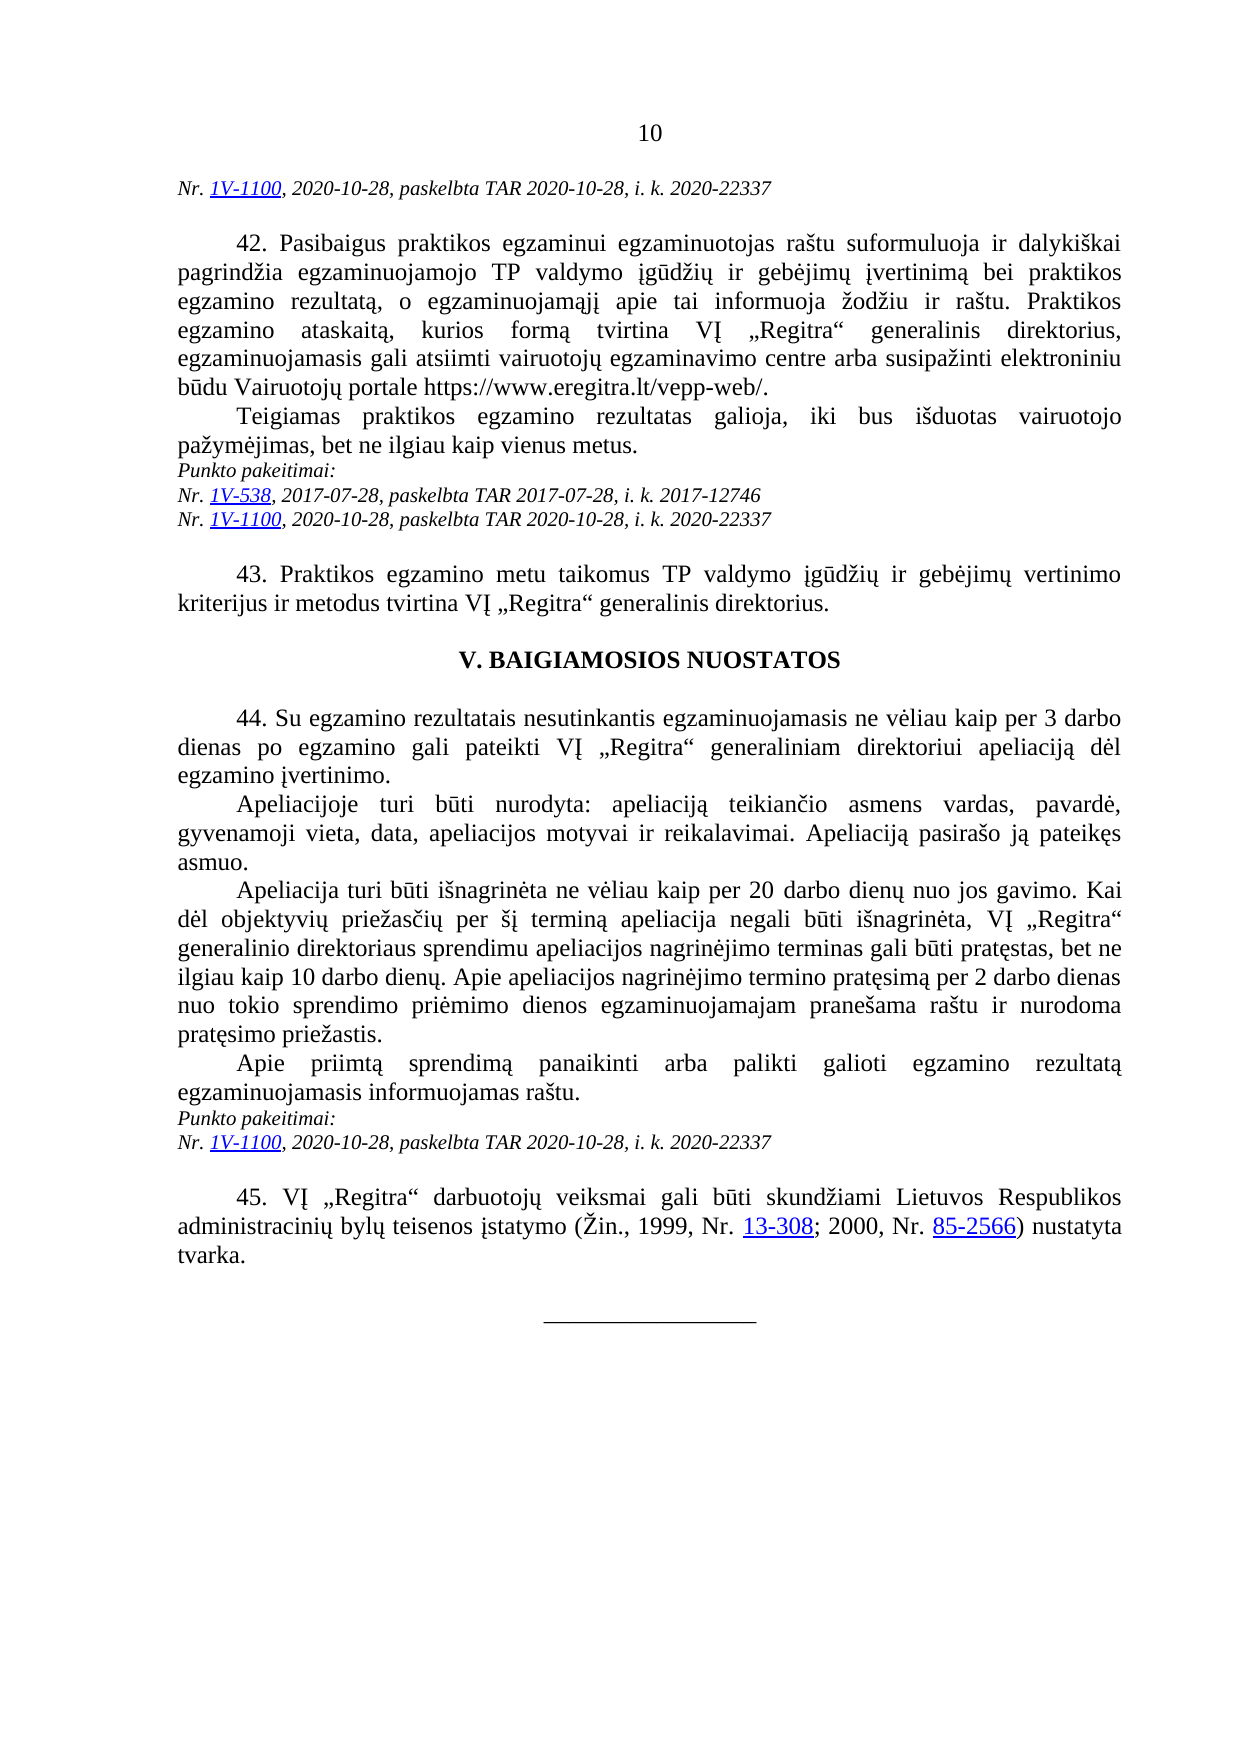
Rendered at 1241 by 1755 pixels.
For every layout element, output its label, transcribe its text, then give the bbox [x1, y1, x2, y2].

text Nr. 1V-1100, 2020-10-28, paskelbta TAR 2020-10-28, i. k. 2020-22337 [177, 176, 1122, 200]
text 42. Pasibaigus praktikos egzaminui egzaminuotojas raštu suformuluoja ir dalykiškai pagrindžia egzaminuojamojo TP valdymo įgūdžių ir gebėjimų įvertinimą bei praktikos egzamino rezultatą, o egzaminuojamąjį apie tai informuoja žodžiu ir raštu. Praktikos egzamino ataskaitą, kurios formą tvirtina VĮ „Regitra“ generalinis direktorius, egzaminuojamasis gali atsiimti vairuotojų egzaminavimo centre arba susipažinti elektroniniu būdu Vairuotojų portale https://www.eregitra.lt/vepp-web/. [177, 228, 1122, 401]
text 44. Su egzamino rezultatais nesutinkantis egzaminuojamasis ne vėliau kaip per 3 darbo dienas po egzamino gali pateikti VĮ „Regitra“ generaliniam direktoriui apeliaciją dėl egzamino įvertinimo. [177, 703, 1122, 789]
text Apeliacijoje turi būti nurodyta: apeliaciją teikiančio asmens vardas, pavardė, gyvenamoji vieta, data, apeliacijos motyvai ir reikalavimai. Apeliaciją pasirašo ją pateikęs asmuo. [177, 789, 1122, 876]
text _________________ [177, 1297, 1122, 1326]
text 43. Praktikos egzamino metu taikomus TP valdymo įgūdžių ir gebėjimų vertinimo kriterijus ir metodus tvirtina VĮ „Regitra“ generalinis direktorius. [177, 559, 1122, 617]
text Teigiamas praktikos egzamino rezultatas galioja, iki bus išduotas vairuotojo pažymėjimas, bet ne ilgiau kaip vienus metus. [177, 401, 1122, 458]
text Apeliacija turi būti išnagrinėta ne vėliau kaip per 20 darbo dienų nuo jos gavimo. Kai dėl objektyvių priežasčių per šį terminą apeliacija negali būti išnagrinėta, VĮ „Regitra“ generalinio direktoriaus sprendimu apeliacijos nagrinėjimo terminas gali būti pratęstas, bet ne ilgiau kaip 10 darbo dienų. Apie apeliacijos nagrinėjimo termino pratęsimą per 2 darbo dienas nuo tokio sprendimo priėmimo dienos egzaminuojamajam pranešama raštu ir nurodoma pratęsimo priežastis. [177, 876, 1122, 1048]
text V. BAIGIAMOSIOS NUOSTATOS [177, 646, 1122, 674]
text Nr. 1V-538, 2017-07-28, paskelbta TAR 2017-07-28, i. k. 2017-12746 [177, 482, 1122, 507]
text Apie priimtą sprendimą panaikinti arba palikti galioti egzamino rezultatą egzaminuojamasis informuojamas raštu. [177, 1048, 1122, 1106]
text 45. VĮ „Regitra“ darbuotojų veiksmai gali būti skundžiami Lietuvos Respublikos administracinių bylų teisenos įstatymo (Žin., 1999, Nr. 13-308; 2000, Nr. 85-2566) nustatyta tvarka. [177, 1182, 1122, 1269]
text Punkto pakeitimai: [177, 1106, 1122, 1130]
text Nr. 1V-1100, 2020-10-28, paskelbta TAR 2020-10-28, i. k. 2020-22337 [177, 507, 1122, 531]
text Nr. 1V-1100, 2020-10-28, paskelbta TAR 2020-10-28, i. k. 2020-22337 [177, 1130, 1122, 1154]
text Punkto pakeitimai: [177, 458, 1122, 482]
